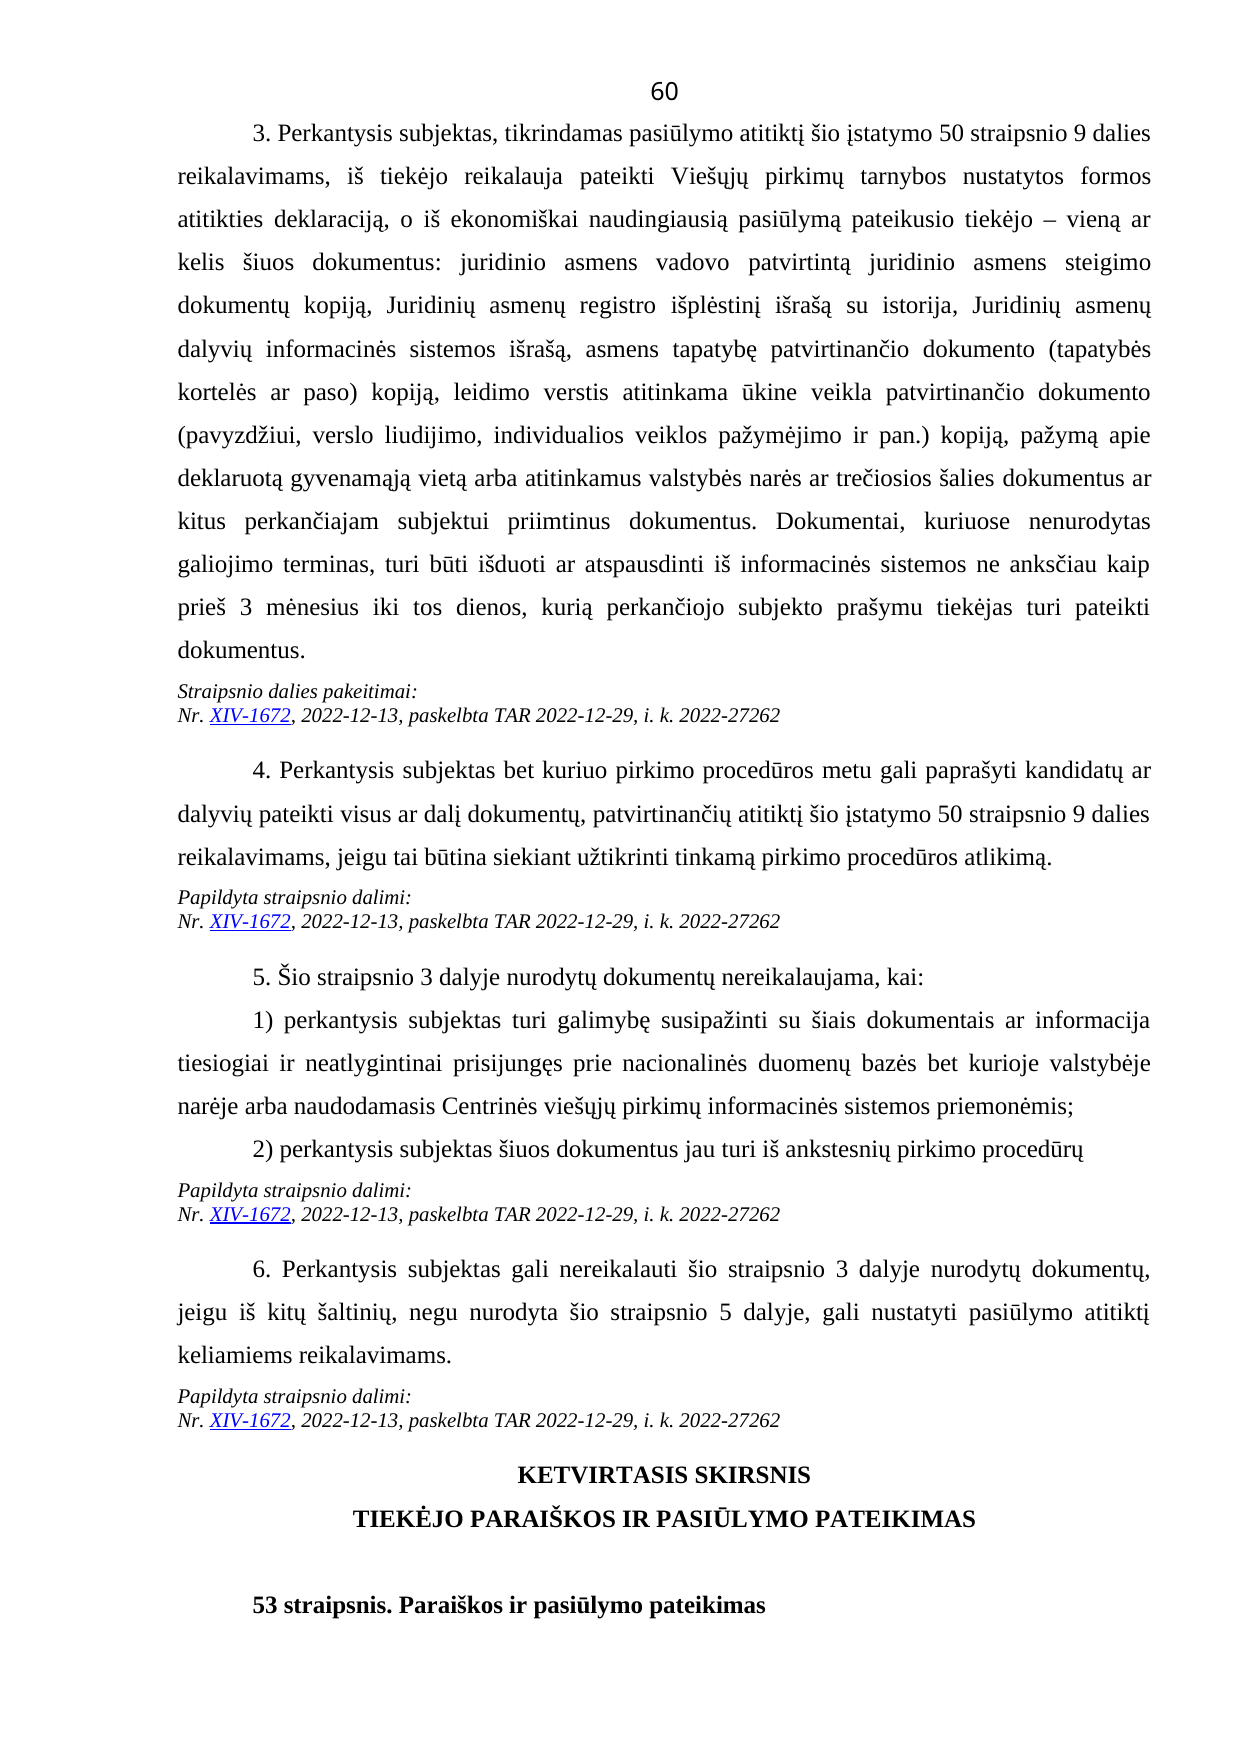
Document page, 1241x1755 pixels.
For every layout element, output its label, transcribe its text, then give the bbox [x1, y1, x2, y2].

text 4. Perkantysis subjektas bet kuriuo pirkimo procedūros metu gali paprašyti kandidatų ar dalyvių pateikti visus ar dalį dokumentų, patvirtinančių atitiktį šio įstatymo 50 straipsnio 9 dalies reikalavimams, jeigu tai būtina siekiant užtikrinti tinkamą pirkimo procedūros atlikimą. [177, 756, 1152, 871]
text Nr. XIV-1672, 2022-12-13, paskelbta TAR 2022-12-29, i. k. 2022-27262 [177, 1408, 1152, 1432]
text Nr. XIV-1672, 2022-12-13, paskelbta TAR 2022-12-29, i. k. 2022-27262 [177, 1202, 1152, 1226]
text Papildyta straipsnio dalimi: [177, 885, 1152, 909]
text Papildyta straipsnio dalimi: [177, 1177, 1152, 1202]
text TIEKĖJO PARAIŠKOS IR PASIŪLYMO PATEIKIMAS [177, 1504, 1152, 1532]
text 5. Šio straipsnio 3 dalyje nurodytų dokumentų nereikalaujama, kai: [177, 962, 1152, 991]
text Straipsnio dalies pakeitimai: [177, 679, 1152, 703]
text 1) perkantysis subjektas turi galimybę susipažinti su šiais dokumentais ar informacija tiesiogiai ir neatlygintinai prisijungęs prie nacionalinės duomenų bazės bet kurioje valstybėje narėje arba naudodamasis Centrinės viešųjų pirkimų informacinės sistemos priemonėmis; [177, 1005, 1152, 1120]
text 6. Perkantysis subjektas gali nereikalauti šio straipsnio 3 dalyje nurodytų dokumentų, jeigu iš kitų šaltinių, negu nurodyta šio straipsnio 5 dalyje, gali nustatyti pasiūlymo atitiktį keliamiems reikalavimams. [177, 1254, 1152, 1369]
text Papildyta straipsnio dalimi: [177, 1384, 1152, 1408]
text 2) perkantysis subjektas šiuos dokumentus jau turi iš ankstesnių pirkimo procedūrų [177, 1134, 1152, 1163]
text 3. Perkantysis subjektas, tikrindamas pasiūlymo atitiktį šio įstatymo 50 straipsnio 9 dalies reikalavimams, iš tiekėjo reikalauja pateikti Viešųjų pirkimų tarnybos nustatytos formos atitikties deklaraciją, o iš ekonomiškai naudingiausią pasiūlymą pateikusio tiekėjo – vieną ar kelis šiuos dokumentus: juridinio asmens vadovo patvirtintą juridinio asmens steigimo dokumentų kopiją, Juridinių asmenų registro išplėstinį išrašą su istorija, Juridinių asmenų dalyvių informacinės sistemos išrašą, asmens tapatybę patvirtinančio dokumento (tapatybės kortelės ar paso) kopiją, leidimo verstis atitinkama ūkine veikla patvirtinančio dokumento (pavyzdžiui, verslo liudijimo, individualios veiklos pažymėjimo ir pan.) kopiją, pažymą apie deklaruotą gyvenamąją vietą arba atitinkamus valstybės narės ar trečiosios šalies dokumentus ar kitus perkančiajam subjektui priimtinus dokumentus. Dokumentai, kuriuose nenurodytas galiojimo terminas, turi būti išduoti ar atspausdinti iš informacinės sistemos ne anksčiau kaip prieš 3 mėnesius iki tos dienos, kurią perkančiojo subjekto prašymu tiekėjas turi pateikti dokumentus. [177, 118, 1152, 664]
text Nr. XIV-1672, 2022-12-13, paskelbta TAR 2022-12-29, i. k. 2022-27262 [177, 909, 1152, 933]
text 53 straipsnis. Paraiškos ir pasiūlymo pateikimas [177, 1590, 1152, 1619]
text Nr. XIV-1672, 2022-12-13, paskelbta TAR 2022-12-29, i. k. 2022-27262 [177, 703, 1152, 727]
text KETVIRTASIS SKIRSNIS [177, 1461, 1152, 1489]
